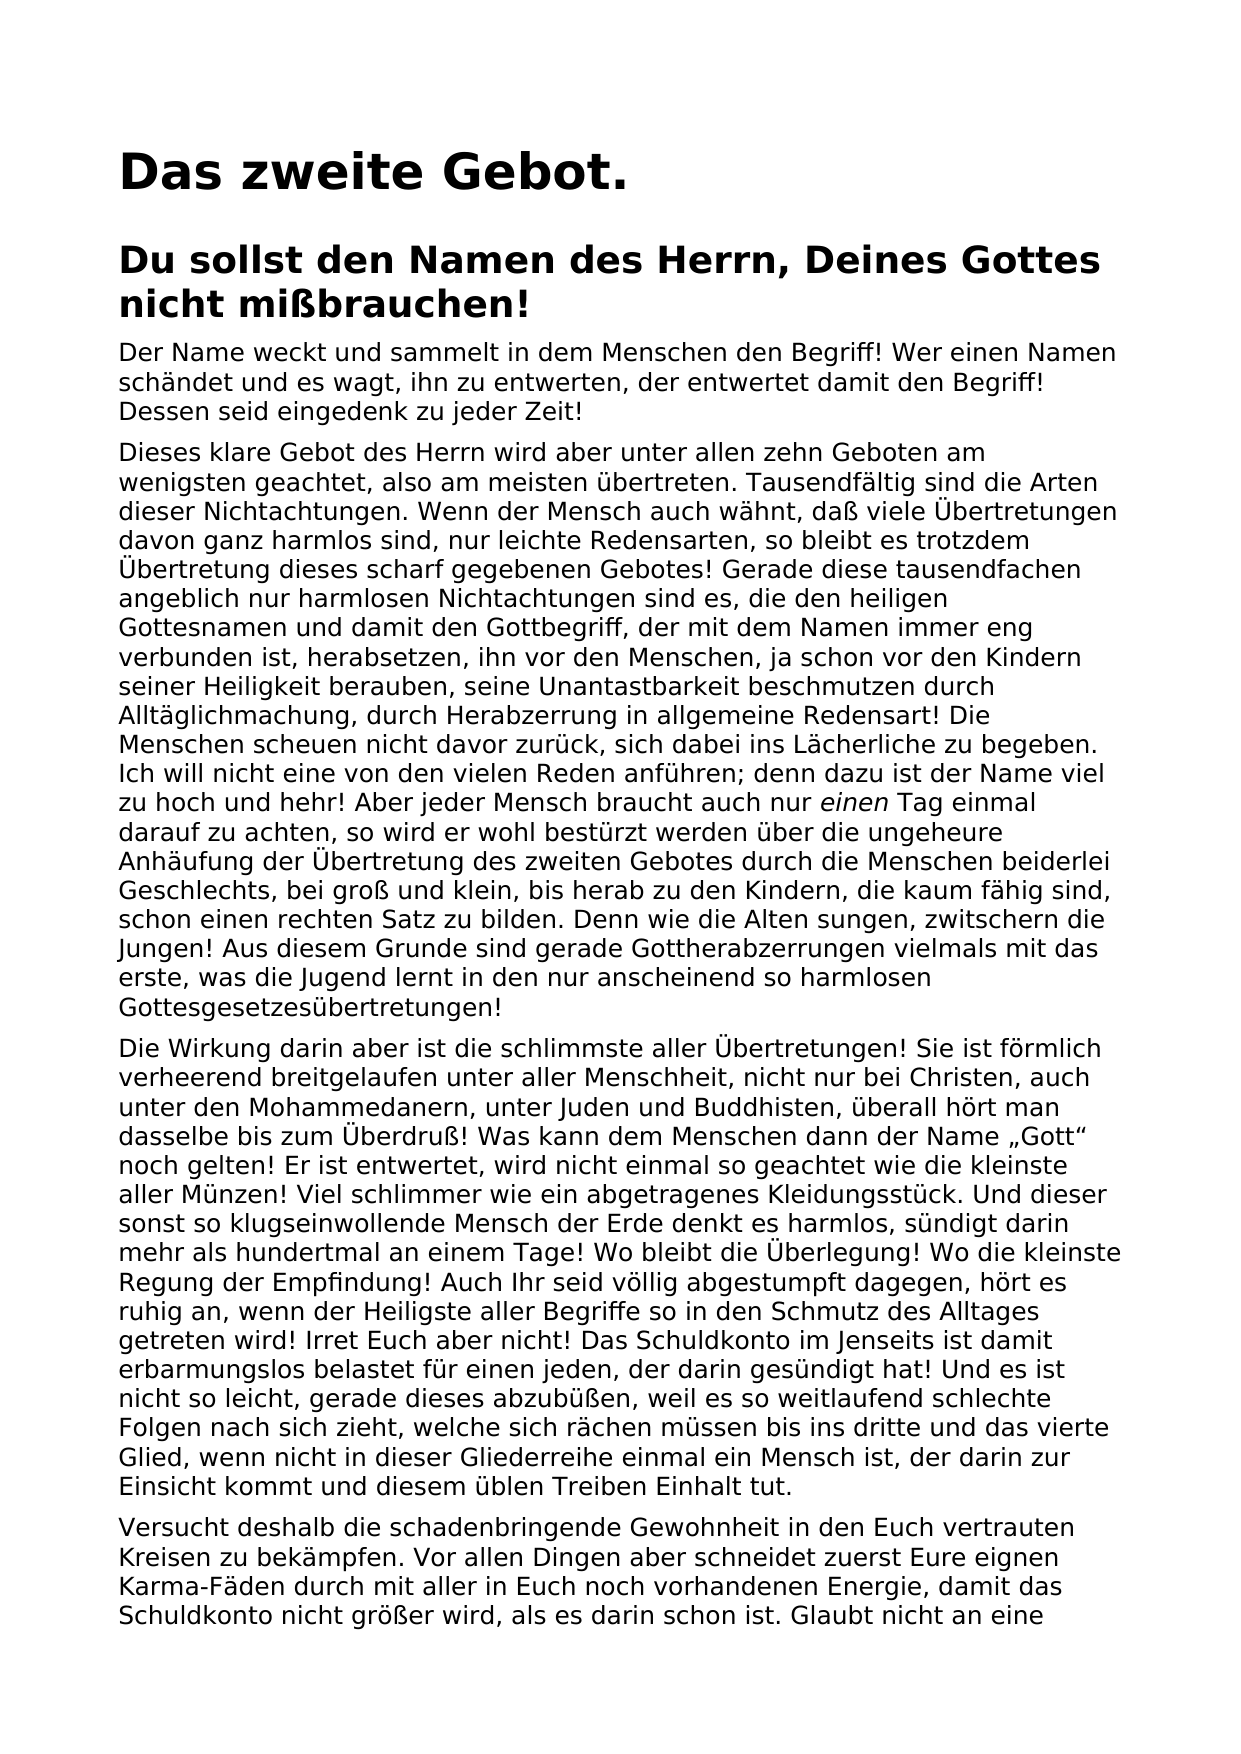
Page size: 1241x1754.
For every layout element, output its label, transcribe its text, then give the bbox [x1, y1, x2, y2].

text Der Name weckt und sammelt in dem Menschen den Begriff! Wer einen Namen schändet und es wagt, ihn zu entwerten, der entwertet damit den Begriff! Dessen seid eingedenk zu jeder Zeit! [118, 339, 1122, 426]
text Die Wirkung darin aber ist die schlimmste aller Übertretungen! Sie ist förmlich verheerend breitgelaufen unter aller Menschheit, nicht nur bei Christen, auch unter den Mohammedanern, unter Juden und Buddhisten, überall hört man dasselbe bis zum Überdruß! Was kann dem Menschen dann der Name „Gott“ noch gelten! Er ist entwertet, wird nicht einmal so geachtet wie die kleinste aller Münzen! Viel schlimmer wie ein abgetragenes Kleidungsstück. Und dieser sonst so klugseinwollende Mensch der Erde denkt es harmlos, sündigt darin mehr als hundertmal an einem Tage! Wo bleibt die Überlegung! Wo die kleinste Regung der Empfindung! Auch Ihr seid völlig abgestumpft dagegen, hört es ruhig an, wenn der Heiligste aller Begriffe so in den Schmutz des Alltages getreten wird! Irret Euch aber nicht! Das Schuldkonto im Jenseits ist damit erbarmungslos belastet für einen jeden, der darin gesündigt hat! Und es ist nicht so leicht, gerade dieses abzubüßen, weil es so weitlaufend schlechte Folgen nach sich zieht, welche sich rächen müssen bis ins dritte und das vierte Glied, wenn nicht in dieser Gliederreihe einmal ein Mensch ist, der darin zur Einsicht kommt und diesem üblen Treiben Einhalt tut. [118, 1034, 1122, 1501]
text Versucht deshalb die schadenbringende Gewohnheit in den Euch vertrauten Kreisen zu bekämpfen. Vor allen Dingen aber schneidet zuerst Eure eignen Karma-Fäden durch mit aller in Euch noch vorhandenen Energie, damit das Schuldkonto nicht größer wird, als es darin schon ist. Glaubt nicht an eine [118, 1514, 1122, 1630]
subtitle Das zweite Gebot. [118, 143, 1122, 201]
text Dieses klare Gebot des Herrn wird aber unter allen zehn Geboten am wenigsten geachtet, also am meisten übertreten. Tausendfältig sind die Arten dieser Nichtachtungen. Wenn der Mensch auch wähnt, daß viele Übertretungen davon ganz harmlos sind, nur leichte Redensarten, so bleibt es trotzdem Übertretung dieses scharf gegebenen Gebotes! Gerade diese tausendfachen angeblich nur harmlosen Nichtachtungen sind es, die den heiligen Gottesnamen und damit den Gottbegriff, der mit dem Namen immer eng verbunden ist, herabsetzen, ihn vor den Menschen, ja schon vor den Kindern seiner Heiligkeit berauben, seine Unantastbarkeit beschmutzen durch Alltäglichmachung, durch Herabzerrung in allgemeine Redensart! Die Menschen scheuen nicht davor zurück, sich dabei ins Lächerliche zu begeben. Ich will nicht eine von den vielen Reden anführen; denn dazu ist der Name viel zu hoch und hehr! Aber jeder Mensch braucht auch nur einen Tag einmal darauf zu achten, so wird er wohl bestürzt werden über die ungeheure Anhäufung der Übertretung des zweiten Gebotes durch die Menschen beiderlei Geschlechts, bei groß und klein, bis herab zu den Kindern, die kaum fähig sind, schon einen rechten Satz zu bilden. Denn wie die Alten sungen, zwitschern die Jungen! Aus diesem Grunde sind gerade Gottherabzerrungen vielmals mit das erste, was die Jugend lernt in den nur anscheinend so harmlosen Gottesgesetzesübertretungen! [118, 439, 1122, 1022]
subtitle Du sollst den Namen des Herrn, Deines Gottes nicht mißbrauchen! [118, 239, 1122, 326]
